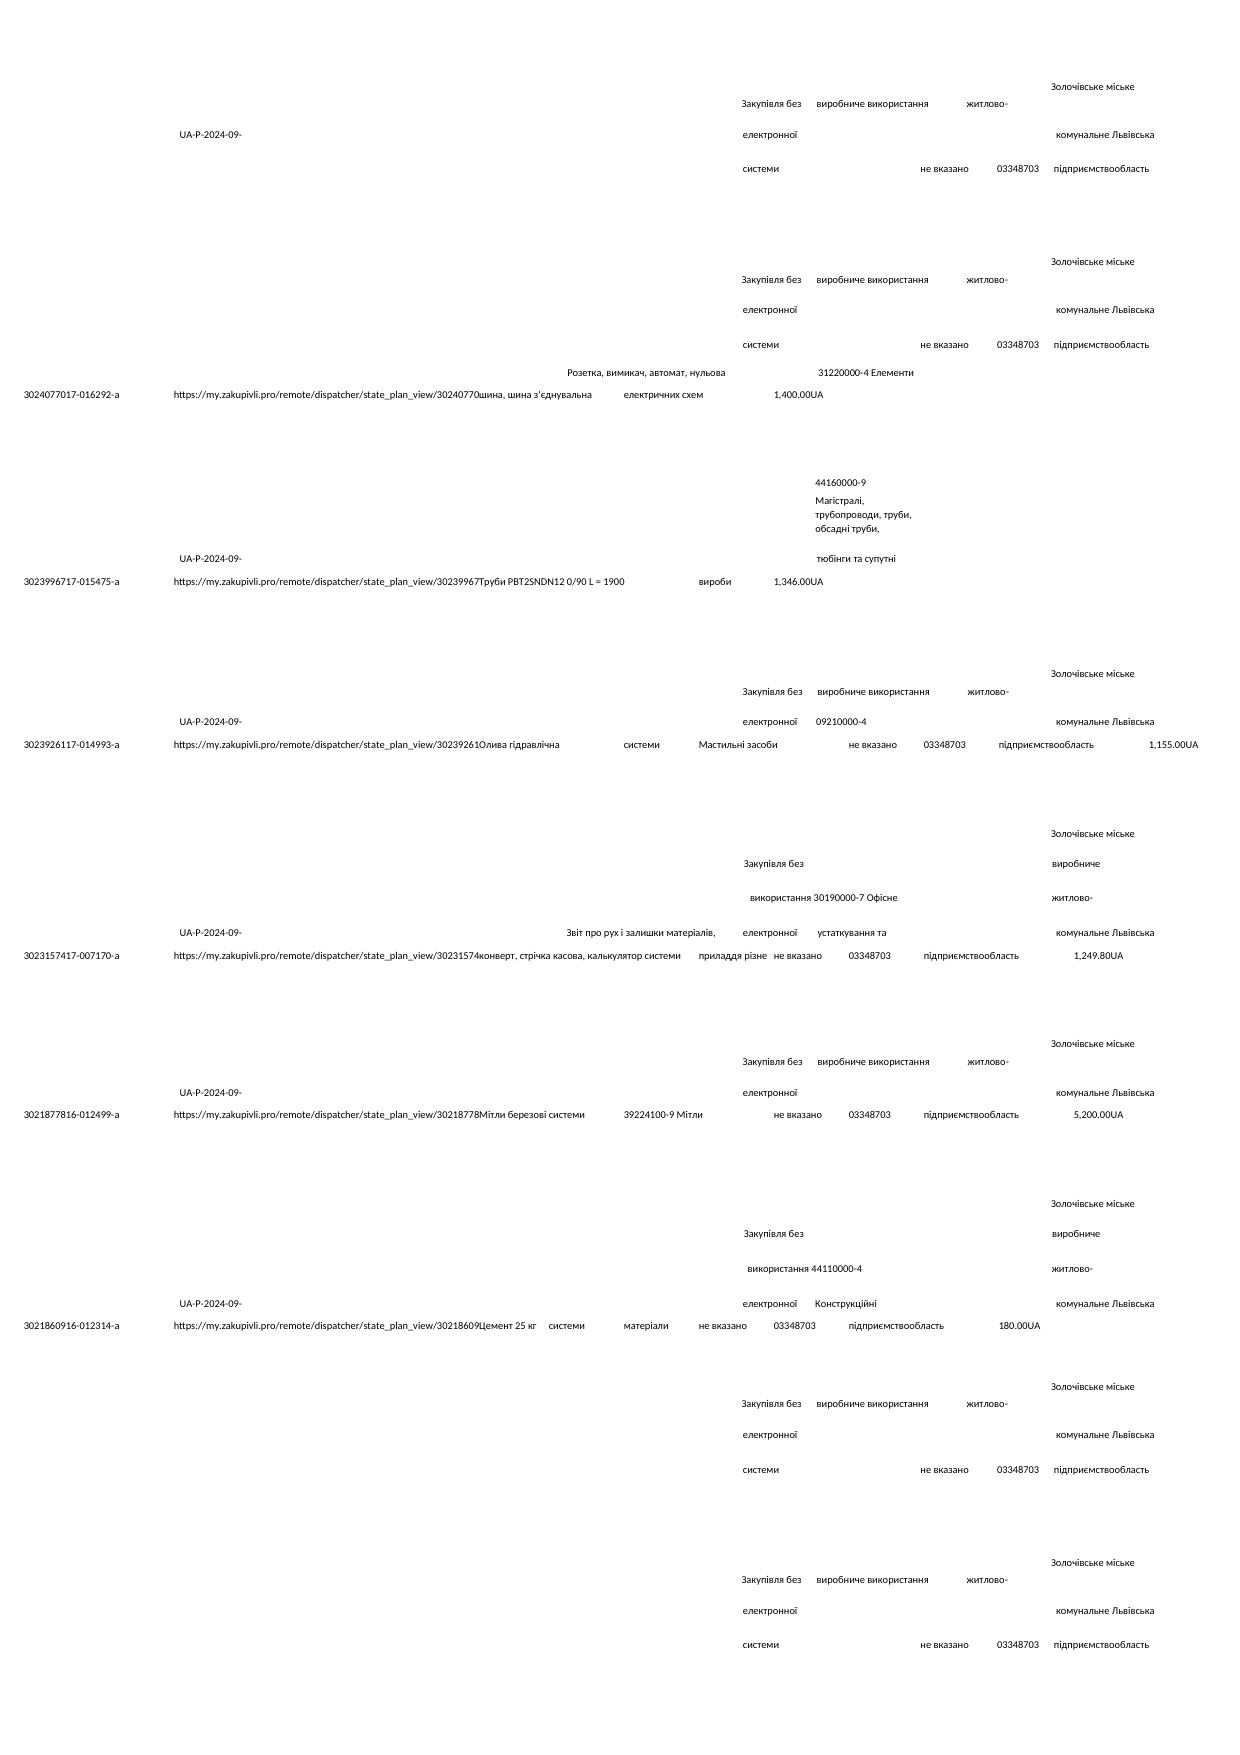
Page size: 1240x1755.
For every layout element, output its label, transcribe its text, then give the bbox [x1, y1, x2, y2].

text Золочівське міське [1051, 1038, 1137, 1050]
list 3021877816-012499-a https://my.zakupivli.pro/remote/dispatcher/state_plan_view/30218778Мітли березові системи 39224100-9 Мітли не вказано 03348703 підприємствообласть 5,200.00UA [0, 1109, 1239, 1122]
text UA-P-2024-09- Звіт про рух і залишки матеріалів, електронної устаткування та комунальне Львівська [23, 914, 1239, 942]
text Золочівське міське [1051, 827, 1137, 840]
text UA-P-2024-09- електронної Конструкційні комунальне Львівська [23, 1285, 1239, 1313]
list 3024077017-016292-a https://my.zakupivli.pro/remote/dispatcher/state_plan_view/30240770шина, шина з'єднувальна електричних схем 1,400.00UA [0, 388, 1239, 401]
text UA-P-2024-09- тюбінги та супутні [23, 541, 1239, 568]
text Магістралі, трубопроводи, труби, обсадні труби, [815, 495, 920, 535]
text Золочівське міське [1051, 667, 1137, 680]
text використання 44110000-4 житлово- [23, 1250, 1239, 1278]
text UA-P-2024-09- електронної комунальне Львівська [23, 1074, 1239, 1102]
text Закупівля без виробниче використання житлово- [742, 1056, 1166, 1068]
text 44160000-9 [815, 477, 920, 489]
text UA-P-2024-09- електронної 09210000-4 комунальне Львівська [23, 703, 1239, 732]
text Золочівське міське [1051, 1198, 1137, 1210]
list 3023157417-007170-a https://my.zakupivli.pro/remote/dispatcher/state_plan_view/30231574конверт, стрічка касова, калькулятор системи приладдя різне не вказано 03348703 підприємствообласть 1,249.80UA [0, 949, 1239, 962]
text використання 30190000-7 Офісне житлово- [23, 879, 1239, 908]
text Закупівля без виробниче [23, 1216, 1239, 1243]
text Закупівля без виробниче використання житлово- [742, 685, 1166, 698]
list 3021860916-012314-a https://my.zakupivli.pro/remote/dispatcher/state_plan_view/30218609Цемент 25 кг системи матеріали не вказано 03348703 підприємствообласть 180.00UA [0, 1319, 1239, 1332]
list 3023996717-015475-a https://my.zakupivli.pro/remote/dispatcher/state_plan_view/30239967Труби РВТ2SNDN12 0/90 L = 1900 вироби 1,346.00UA [0, 575, 1239, 588]
list 3023926117-014993-a https://my.zakupivli.pro/remote/dispatcher/state_plan_view/30239261Олива гідравлічна системи Мастильні засоби не вказано 03348703 підприємствообласть 1,155.00UA [0, 738, 1239, 751]
text Розетка, вимикач, автомат, нульова 31220000-4 Елементи [23, 354, 1239, 382]
text Закупівля без виробниче [23, 845, 1239, 873]
